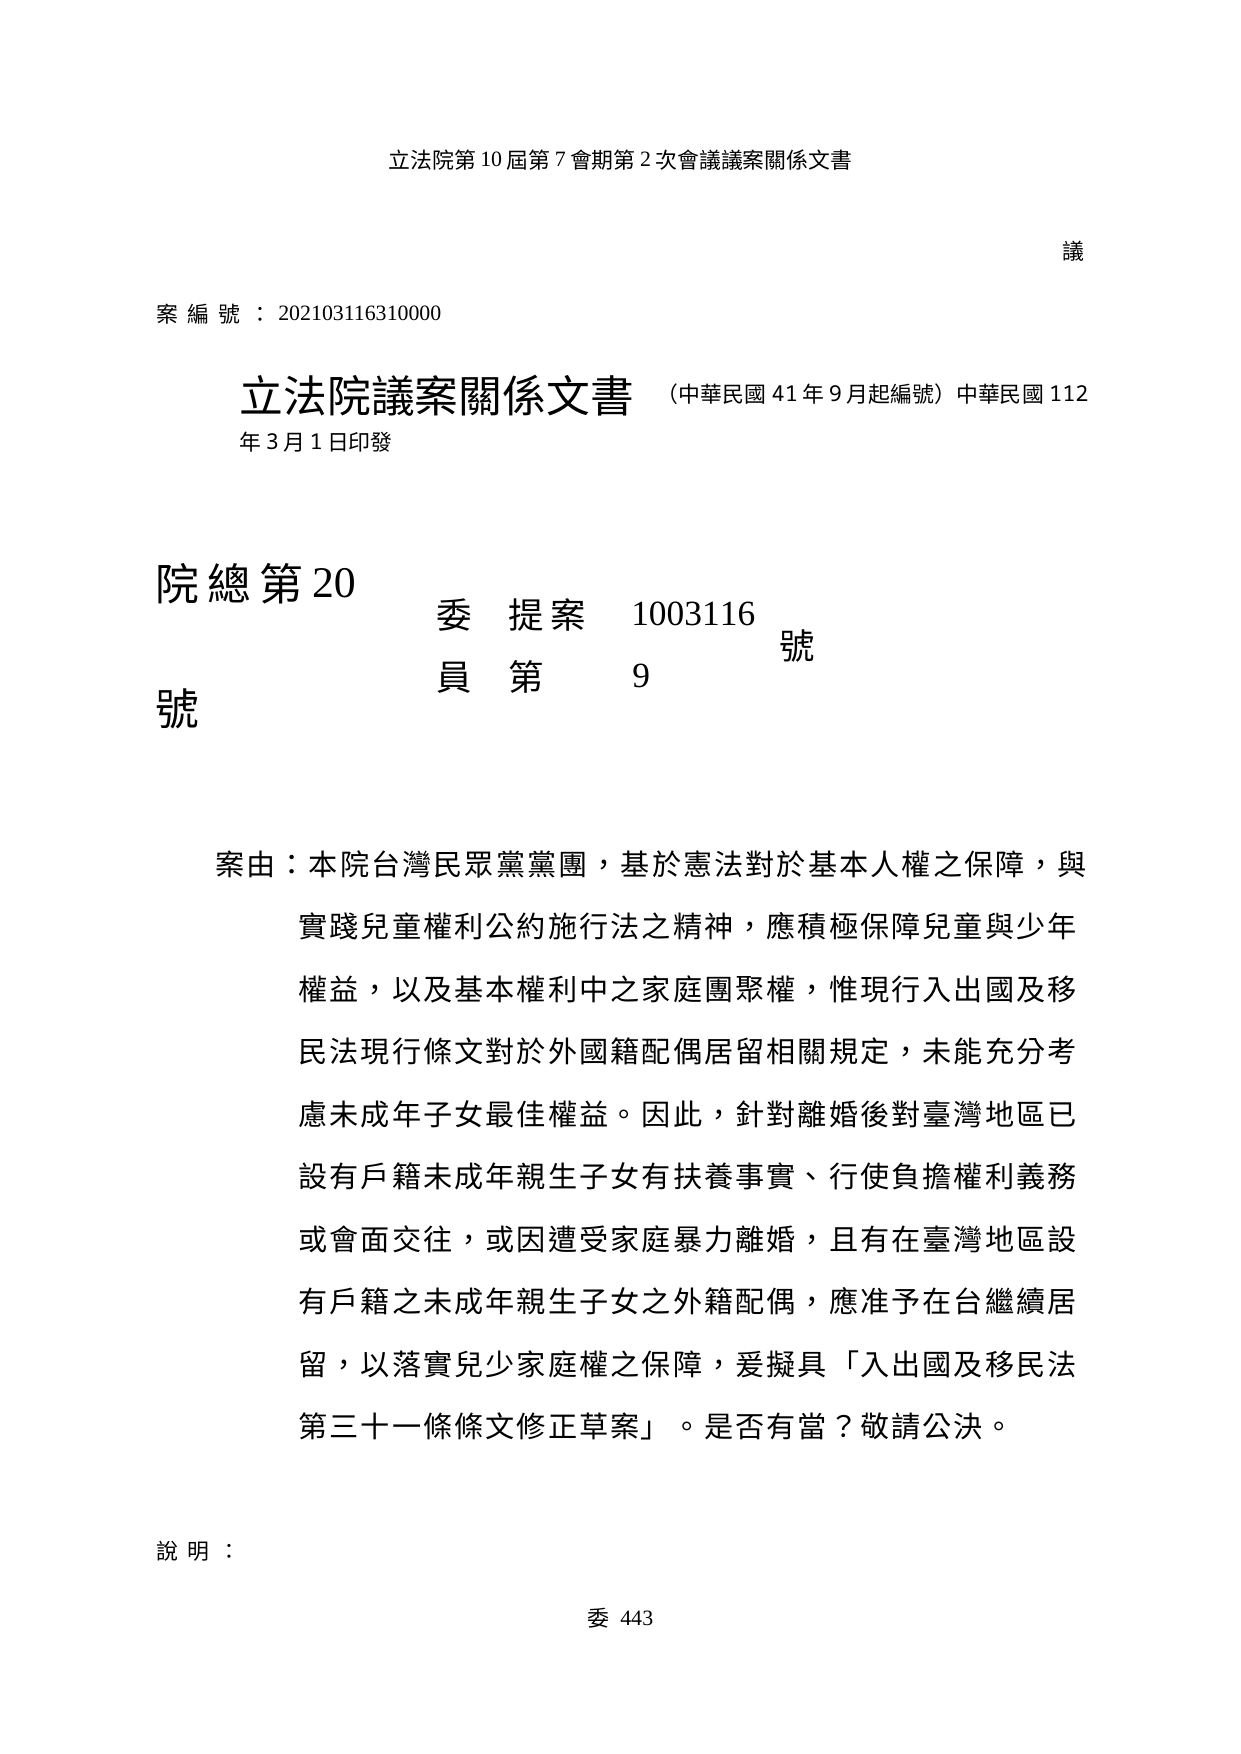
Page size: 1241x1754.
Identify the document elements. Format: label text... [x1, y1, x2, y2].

table_header 號 [772, 519, 809, 769]
table_header [809, 638, 813, 659]
text 說明： [151, 1519, 1089, 1581]
table_header 院總第20號 [151, 519, 388, 769]
table_header 10031169 [609, 519, 772, 769]
table_header [809, 519, 813, 636]
table_header [809, 660, 813, 769]
text 立法院議案關係文書 （中華民國41年9月起編號）中華民國112年3月1日印發 [239, 361, 1089, 456]
table_header 委員 [388, 519, 502, 769]
text 案由：本院台灣民眾黨黨團，基於憲法對於基本人權之保障，與實踐兒童權利公約施行法之精神，應積極保障兒童與少年權益，以及基本權利中之家庭團聚權，惟現行入出國及移民法現行條文對於外國籍配偶居留相關規定，未能充分考慮未成年子女最佳權益。因此，針對離婚後對臺灣地區已設有戶籍未成年親生子女有扶養事實、行使負擔權利義務或會面交往，或因遭受家庭暴力離婚，且有在臺灣地區設有戶籍之未成年親生子女之外籍配偶，應准予在台繼續居留，以落實兒少家庭權之保障，爰擬具「入出國及移民法第三十一條條文修正草案」。是否有當？敬請公決。 [206, 831, 1089, 1456]
text 議案編號：202103116310000 [151, 219, 1089, 344]
table_header 提案第 [503, 519, 608, 769]
table_header [814, 519, 828, 769]
